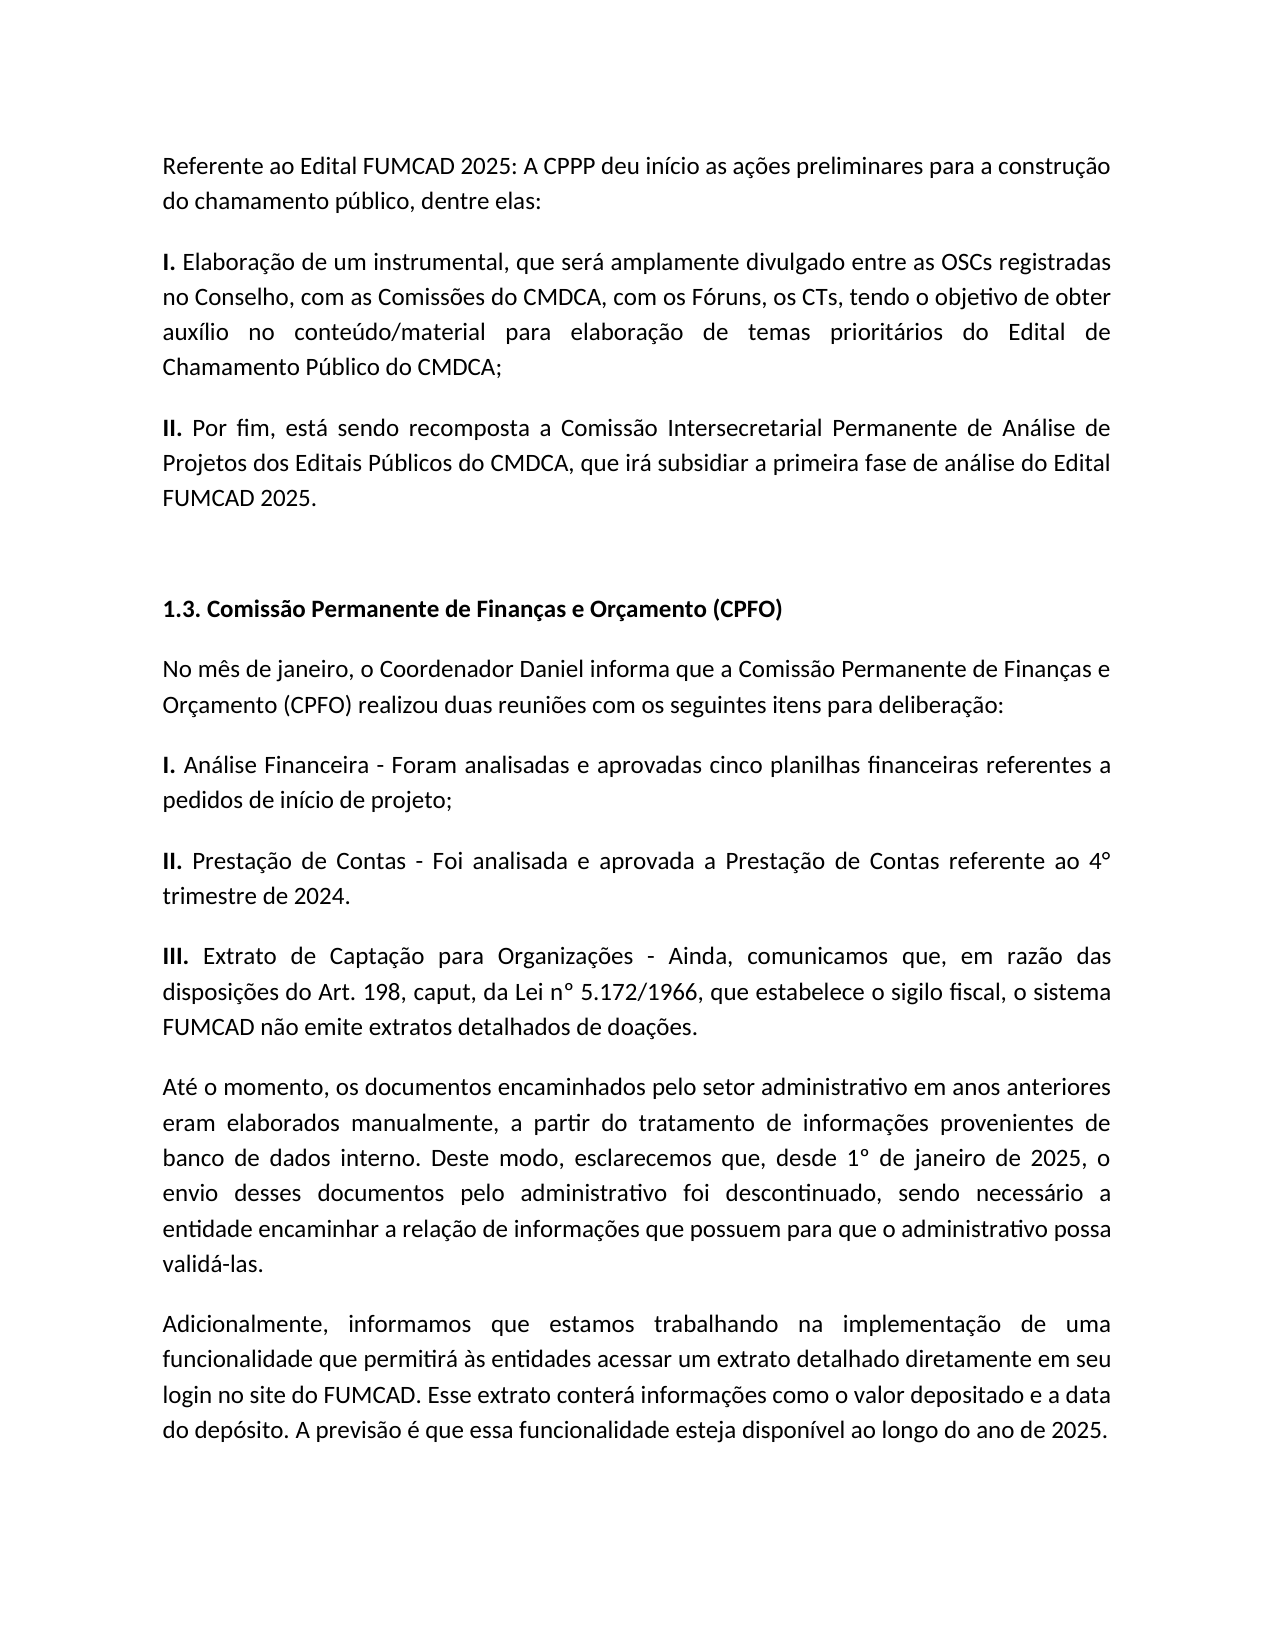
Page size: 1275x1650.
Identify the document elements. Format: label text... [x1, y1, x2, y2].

text III. Extrato de Captação para Organizações - Ainda, comunicamos que, em razão das disposições do Art. 198, caput, da Lei nº 5.172/1966, que estabelece o sigilo fiscal, o sistema FUMCAD não emite extratos detalhados de doações. [162, 941, 1112, 1042]
text II. Por fim, está sendo recomposta a Comissão Intersecretarial Permanente de Análise de Projetos dos Editais Públicos do CMDCA, que irá subsidiar a primeira fase de análise do Edital FUMCAD 2025. [162, 412, 1112, 513]
text Adicionalmente, informamos que estamos trabalhando na implementação de uma funcionalidade que permitirá às entidades acessar um extrato detalhado diretamente em seu login no site do FUMCAD. Esse extrato conterá informações como o valor depositado e a data do depósito. A previsão é que essa funcionalidade esteja disponível ao longo do ano de 2025. [162, 1308, 1112, 1445]
text 1.3. Comissão Permanente de Finanças e Orçamento (CPFO) [162, 593, 1112, 624]
text II. Prestação de Contas - Foi analisada e aprovada a Prestação de Contas referente ao 4° trimestre de 2024. [162, 845, 1112, 911]
text Até o momento, os documentos encaminhados pelo setor administrativo em anos anteriores eram elaborados manualmente, a partir do tratamento de informações provenientes de banco de dados interno. Deste modo, esclarecemos que, desde 1º de janeiro de 2025, o envio desses documentos pelo administrativo foi descontinuado, sendo necessário a entidade encaminhar a relação de informações que possuem para que o administrativo possa validá-las. [162, 1071, 1112, 1278]
text No mês de janeiro, o Coordenador Daniel informa que a Comissão Permanente de Finanças e Orçamento (CPFO) realizou duas reuniões com os seguintes itens para deliberação: [162, 654, 1112, 719]
text I. Análise Financeira - Foram analisadas e aprovadas cinco planilhas financeiras referentes a pedidos de início de projeto; [162, 749, 1112, 815]
text Referente ao Edital FUMCAD 2025: A CPPP deu início as ações preliminares para a construção do chamamento público, dentre elas: [162, 150, 1112, 216]
text I. Elaboração de um instrumental, que será amplamente divulgado entre as OSCs registradas no Conselho, com as Comissões do CMDCA, com os Fóruns, os CTs, tendo o objetivo de obter auxílio no conteúdo/material para elaboração de temas prioritários do Edital de Chamamento Público do CMDCA; [162, 246, 1112, 382]
